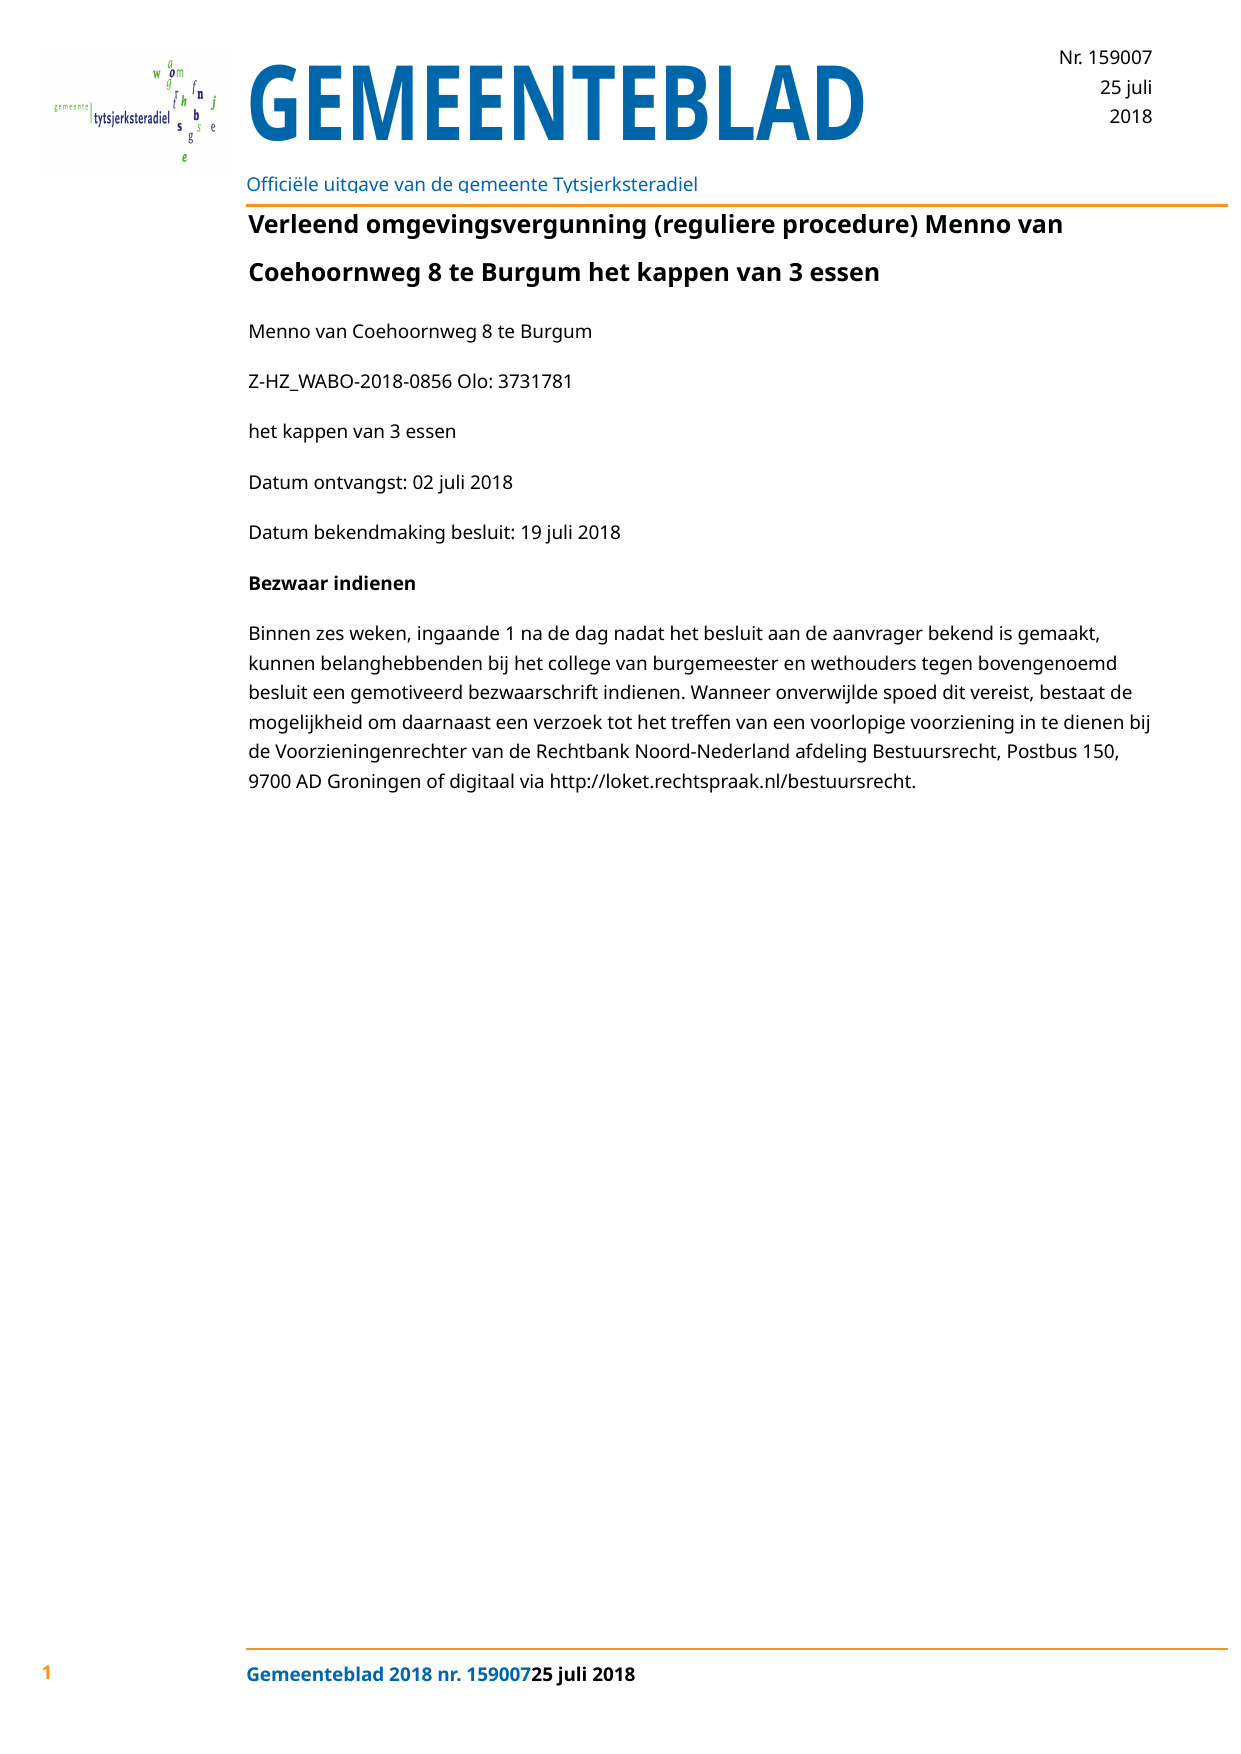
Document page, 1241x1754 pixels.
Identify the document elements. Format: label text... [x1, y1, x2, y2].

text het kappen van 3 essen [248, 419, 1152, 444]
text Verleend omgevingsvergunning (reguliere procedure) Menno van Coehoornweg 8 te Burgum het kappen van 3 essen [248, 207, 1152, 288]
picture [41, 47, 231, 172]
text Datum bekendmaking besluit: 19 juli 2018 [248, 519, 1152, 545]
text Menno van Coehoornweg 8 te Burgum [248, 318, 1152, 344]
text Binnen zes weken, ingaande 1 na de dag nadat het besluit aan de aanvrager bekend is gemaakt, kunnen belanghebbenden bij het college van burgemeester en wethouders tegen bovengenoemd besluit een gemotiveerd bezwaarschrift indienen. Wanneer onverwijlde spoed dit vereist, bestaat de mogelijkheid om daarnaast een verzoek tot het treffen van een voorlopige voorziening in te dienen bij de Voorzieningenrechter van de Rechtbank Noord-Nederland afdeling Bestuursrecht, Postbus 150, 9700 AD Groningen of digitaal via http://loket.rechtspraak.nl/bestuursrecht. [248, 620, 1152, 794]
text Z-HZ_WABO-2018-0856 Olo: 3731781 [248, 368, 1152, 394]
text Datum ontvangst: 02 juli 2018 [248, 469, 1152, 495]
text Bezwaar indienen [248, 570, 1152, 596]
